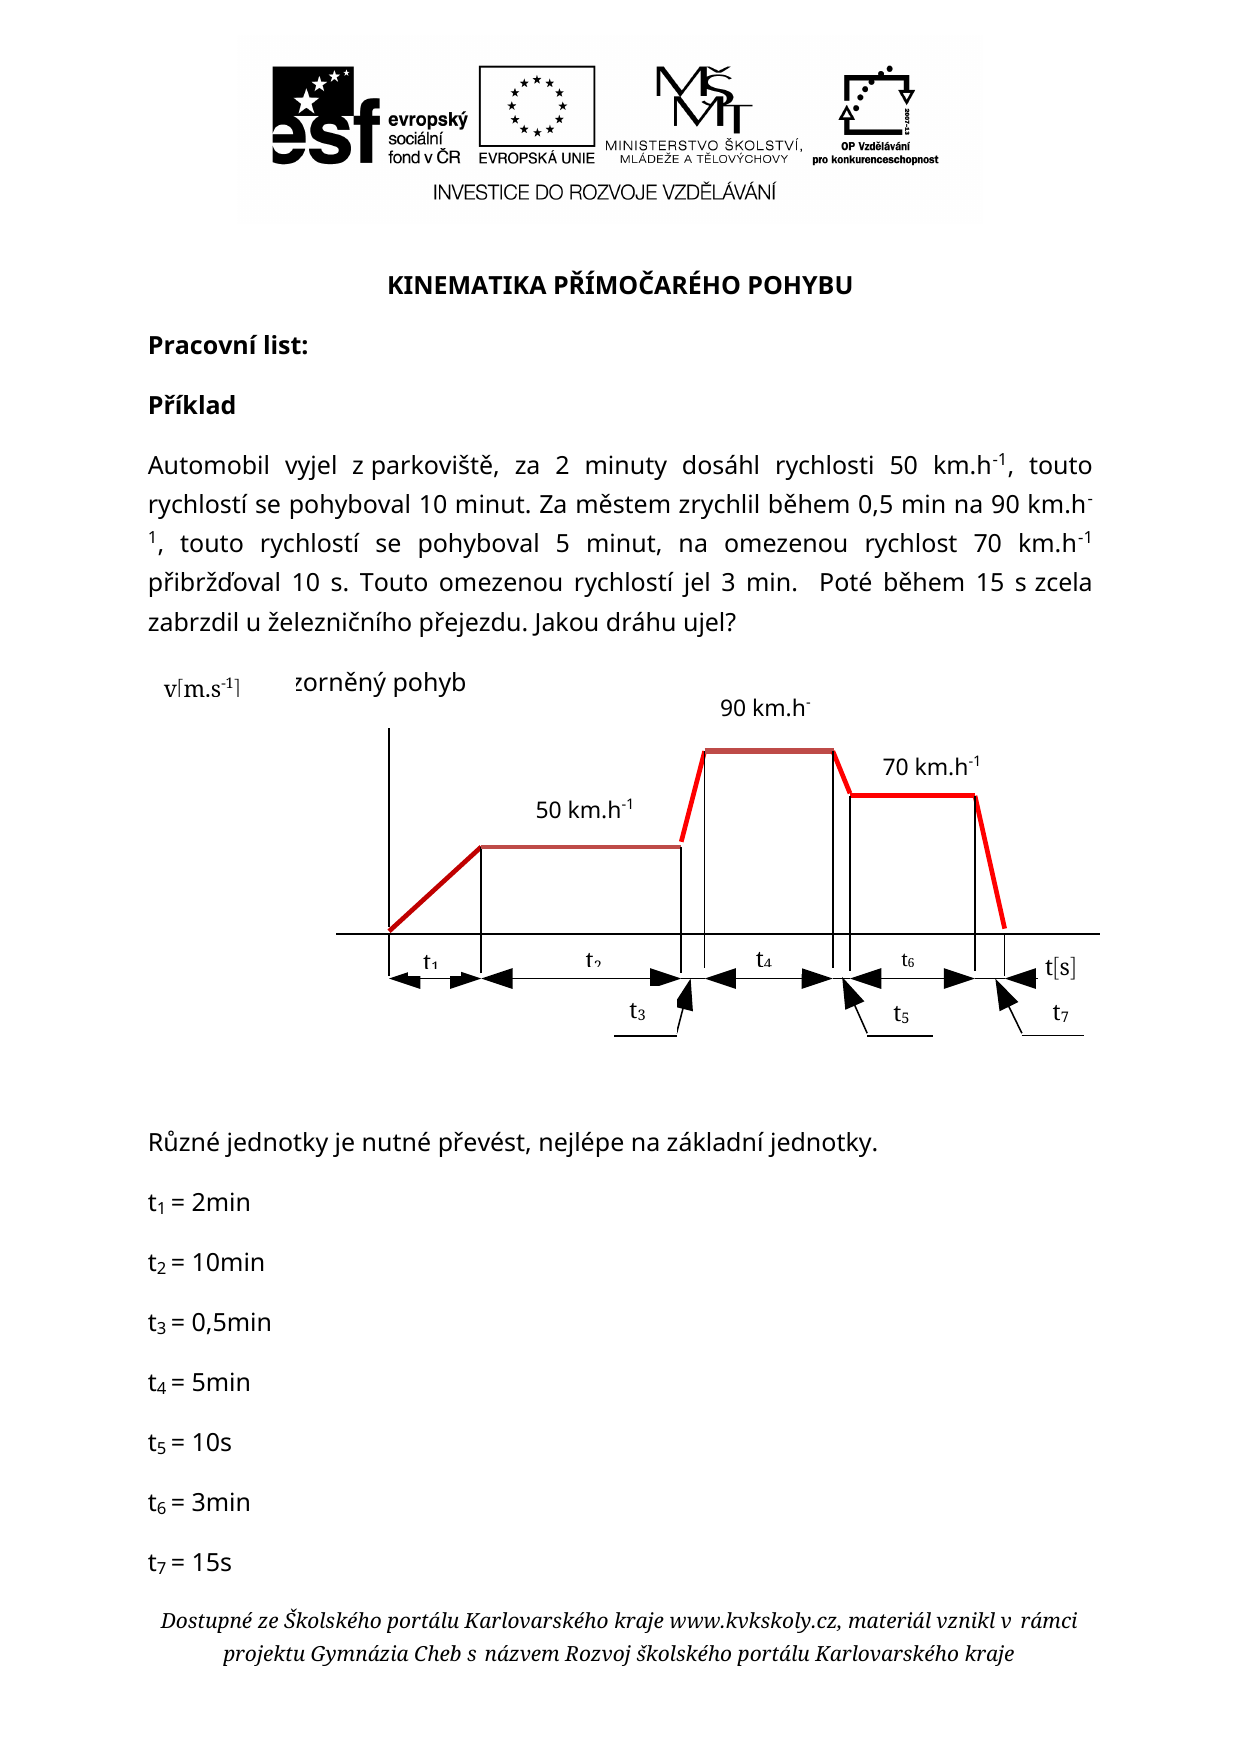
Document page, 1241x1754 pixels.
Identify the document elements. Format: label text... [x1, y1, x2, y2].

text Automobil vyjel z parkoviště, za 2 minuty dosáhl rychlosti 50 km.h-1, touto rychlostí se pohyboval 10 minut. Za městem zrychlil během 0,5 min na 90 km.h-1, touto rychlostí se pohyboval 5 minut, na omezenou rychlost 70 km.h-1 přibržďoval 10 s. Touto omezenou rychlostí jel 3 min. Poté během 15 s zcela zabrzdil u železničního přejezdu. Jakou dráhu ujel? [148, 448, 1093, 638]
text t3 = 0,5min [148, 1305, 1093, 1339]
text t1 = 2min [148, 1185, 1093, 1219]
text Různé jednotky je nutné převést, nejlépe na základní jednotky. [148, 1125, 1093, 1159]
text KINEMATIKA PŘÍMOČARÉHO POHYBU [148, 268, 1093, 302]
text t3 [629, 994, 662, 1025]
text t4 = 5min [148, 1365, 1093, 1399]
text t2 [585, 944, 604, 967]
text t5 = 10s [148, 1425, 1093, 1459]
text Příklad [148, 388, 1093, 422]
text t4 [756, 943, 787, 967]
text 90 km.h-1 [720, 692, 818, 730]
text vm.s-1 [164, 673, 279, 696]
text t6 = 3min [148, 1485, 1093, 1519]
text 70 km.h-1 [882, 751, 990, 776]
text Graficky znázorněný pohyb [149, 665, 294, 704]
text t6 [901, 946, 918, 967]
text 50 km.h-1 [535, 794, 638, 825]
text t2 = 10min [148, 1245, 1093, 1279]
text t7 = 15s [148, 1545, 1093, 1579]
text ts [1045, 951, 1149, 980]
text Pracovní list: [148, 328, 1093, 362]
text t7 [1052, 995, 1077, 1026]
text t5 [893, 997, 918, 1026]
text Graficky znázorněný pohyb [296, 664, 1093, 737]
text t1 [423, 946, 446, 968]
